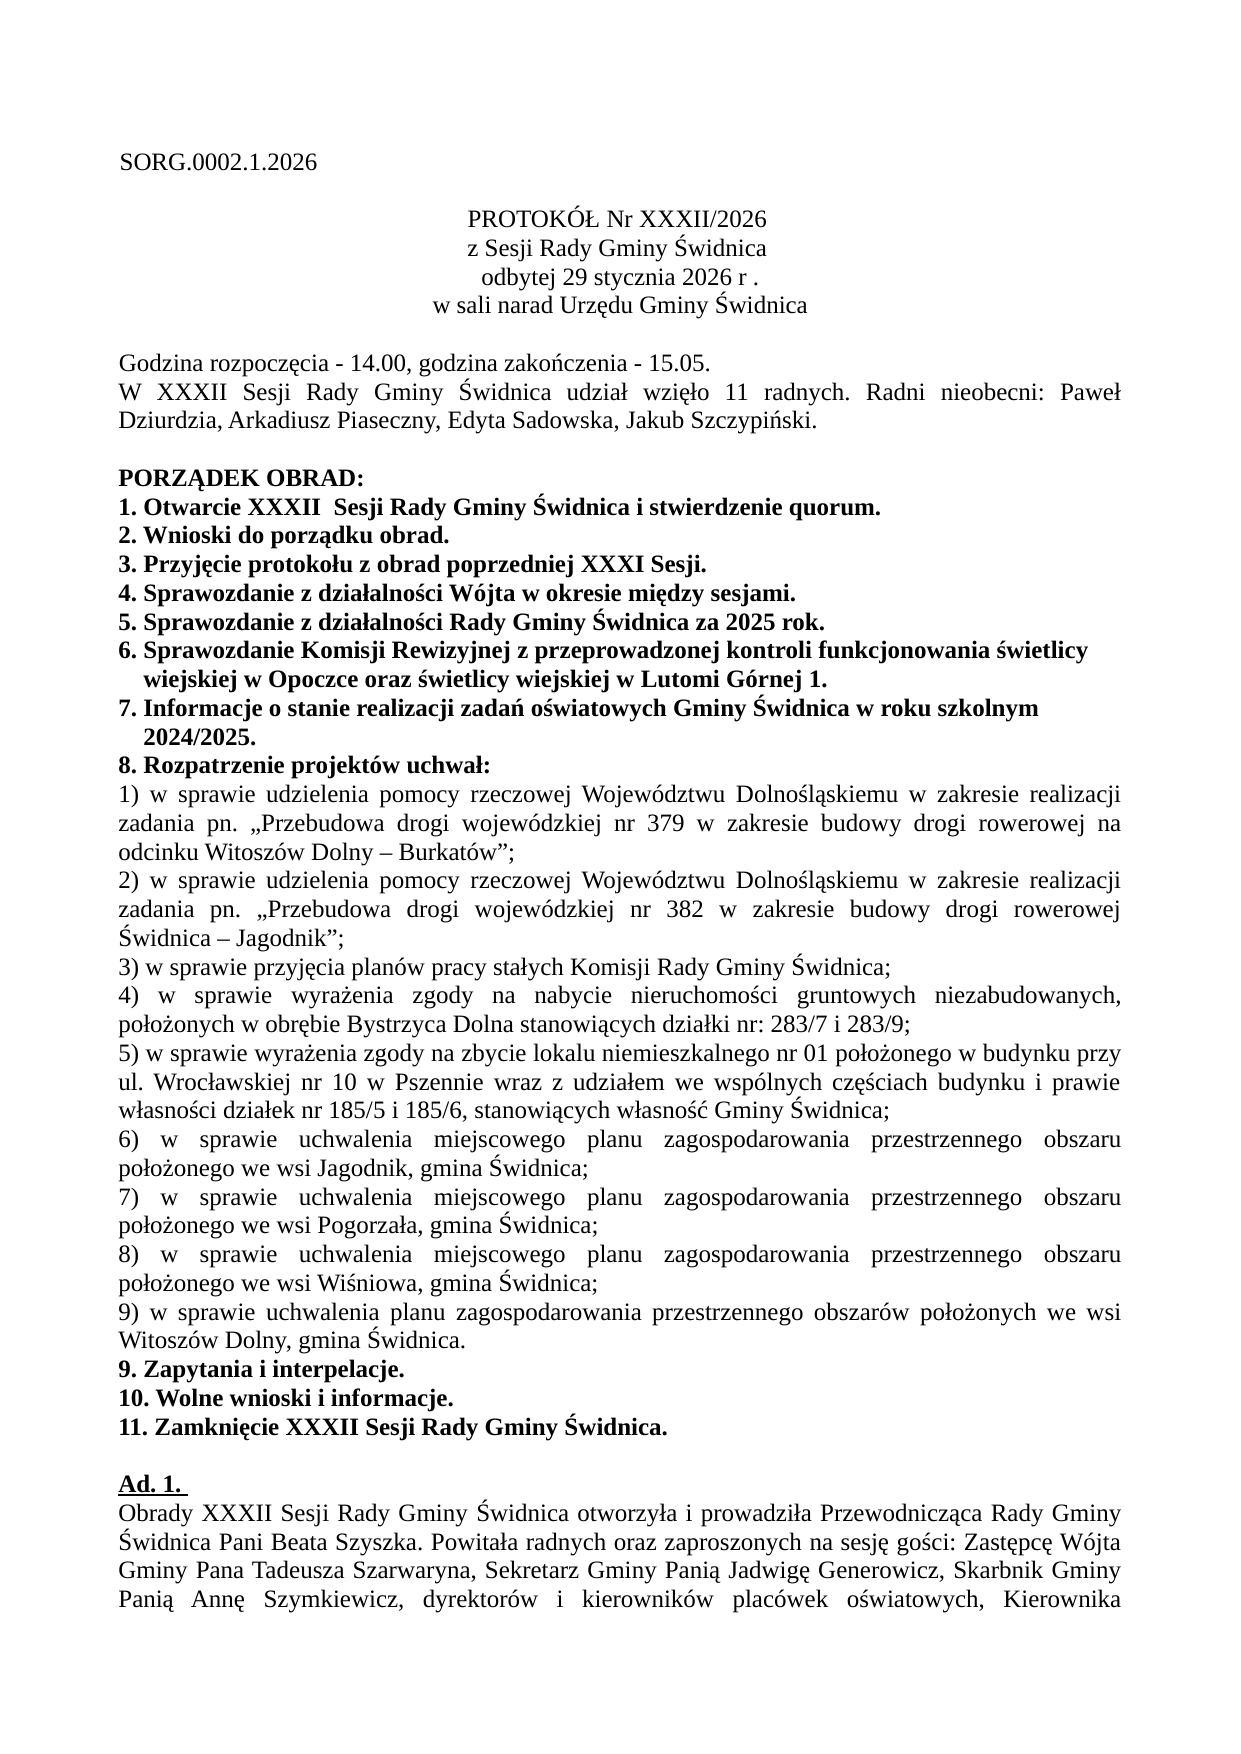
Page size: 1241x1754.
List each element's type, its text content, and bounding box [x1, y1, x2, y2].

text 2024/2025. [118, 722, 1122, 751]
text PORZĄDEK OBRAD: [118, 463, 1122, 492]
text Obrady XXXII Sesji Rady Gminy Świdnica otworzyła i prowadziła Przewodnicząca Rady Gminy Świdnica Pani Beata Szyszka. Powitała radnych oraz zaproszonych na sesję gości: Zastępcę Wójta Gminy Pana Tadeusza Szarwaryna, Sekretarz Gminy Panią Jadwigę Generowicz, Skarbnik Gminy Panią Annę Szymkiewicz, dyrektorów i kierowników placówek oświatowych, Kierownika [118, 1498, 1122, 1613]
text 5. Sprawozdanie z działalności Rady Gminy Świdnica za 2025 rok. [118, 607, 1122, 636]
text odbytej 29 stycznia 2026 r . [118, 262, 1122, 291]
text 9) w sprawie uchwalenia planu zagospodarowania przestrzennego obszarów położonych we wsi Witoszów Dolny, gmina Świdnica. [118, 1297, 1122, 1354]
text 6. Sprawozdanie Komisji Rewizyjnej z przeprowadzonej kontroli funkcjonowania świetlicy [118, 636, 1122, 664]
text 4) w sprawie wyrażenia zgody na nabycie nieruchomości gruntowych niezabudowanych, położonych w obrębie Bystrzyca Dolna stanowiących działki nr: 283/7 i 283/9; [118, 981, 1122, 1038]
text 1. Otwarcie XXXII Sesji Rady Gminy Świdnica i stwierdzenie quorum. [118, 492, 1122, 521]
text 11. Zamknięcie XXXII Sesji Rady Gminy Świdnica. [118, 1412, 1122, 1441]
text 6) w sprawie uchwalenia miejscowego planu zagospodarowania przestrzennego obszaru położonego we wsi Jagodnik, gmina Świdnica; [118, 1124, 1122, 1182]
text z Sesji Rady Gminy Świdnica [118, 233, 1122, 262]
text 7) w sprawie uchwalenia miejscowego planu zagospodarowania przestrzennego obszaru położonego we wsi Pogorzała, gmina Świdnica; [118, 1182, 1122, 1239]
text 2) w sprawie udzielenia pomocy rzeczowej Województwu Dolnośląskiemu w zakresie realizacji zadania pn. „Przebudowa drogi wojewódzkiej nr 382 w zakresie budowy drogi rowerowej Świdnica – Jagodnik”; [118, 866, 1122, 952]
text 2. Wnioski do porządku obrad. [118, 521, 1122, 549]
text wiejskiej w Opoczce oraz świetlicy wiejskiej w Lutomi Górnej 1. [118, 664, 1122, 693]
text W XXXII Sesji Rady Gminy Świdnica udział wzięło 11 radnych. Radni nieobecni: Paweł Dziurdzia, Arkadiusz Piaseczny, Edyta Sadowska, Jakub Szczypiński. [118, 377, 1122, 434]
text 4. Sprawozdanie z działalności Wójta w okresie między sesjami. [118, 578, 1122, 607]
text SORG.0002.1.2026 [0, 147, 1122, 176]
text 1) w sprawie udzielenia pomocy rzeczowej Województwu Dolnośląskiemu w zakresie realizacji zadania pn. „Przebudowa drogi wojewódzkiej nr 379 w zakresie budowy drogi rowerowej na odcinku Witoszów Dolny – Burkatów”; [118, 779, 1122, 866]
text 5) w sprawie wyrażenia zgody na zbycie lokalu niemieszkalnego nr 01 położonego w budynku przy ul. Wrocławskiej nr 10 w Pszennie wraz z udziałem we wspólnych częściach budynku i prawie własności działek nr 185/5 i 185/6, stanowiących własność Gminy Świdnica; [118, 1038, 1122, 1124]
text 8) w sprawie uchwalenia miejscowego planu zagospodarowania przestrzennego obszaru położonego we wsi Wiśniowa, gmina Świdnica; [118, 1239, 1122, 1297]
text PROTOKÓŁ Nr XXXII/2026 [118, 204, 1122, 233]
text w sali narad Urzędu Gminy Świdnica [118, 291, 1122, 319]
text 3. Przyjęcie protokołu z obrad poprzedniej XXXI Sesji. [118, 549, 1122, 578]
text 10. Wolne wnioski i informacje. [118, 1383, 1122, 1412]
text Ad. 1. [118, 1469, 1122, 1498]
text Godzina rozpoczęcia - 14.00, godzina zakończenia - 15.05. [0, 348, 1122, 377]
text 7. Informacje o stanie realizacji zadań oświatowych Gminy Świdnica w roku szkolnym [118, 693, 1122, 722]
text 8. Rozpatrzenie projektów uchwał: [118, 751, 1122, 779]
text 9. Zapytania i interpelacje. [118, 1354, 1122, 1383]
text 3) w sprawie przyjęcia planów pracy stałych Komisji Rady Gminy Świdnica; [118, 952, 1122, 981]
